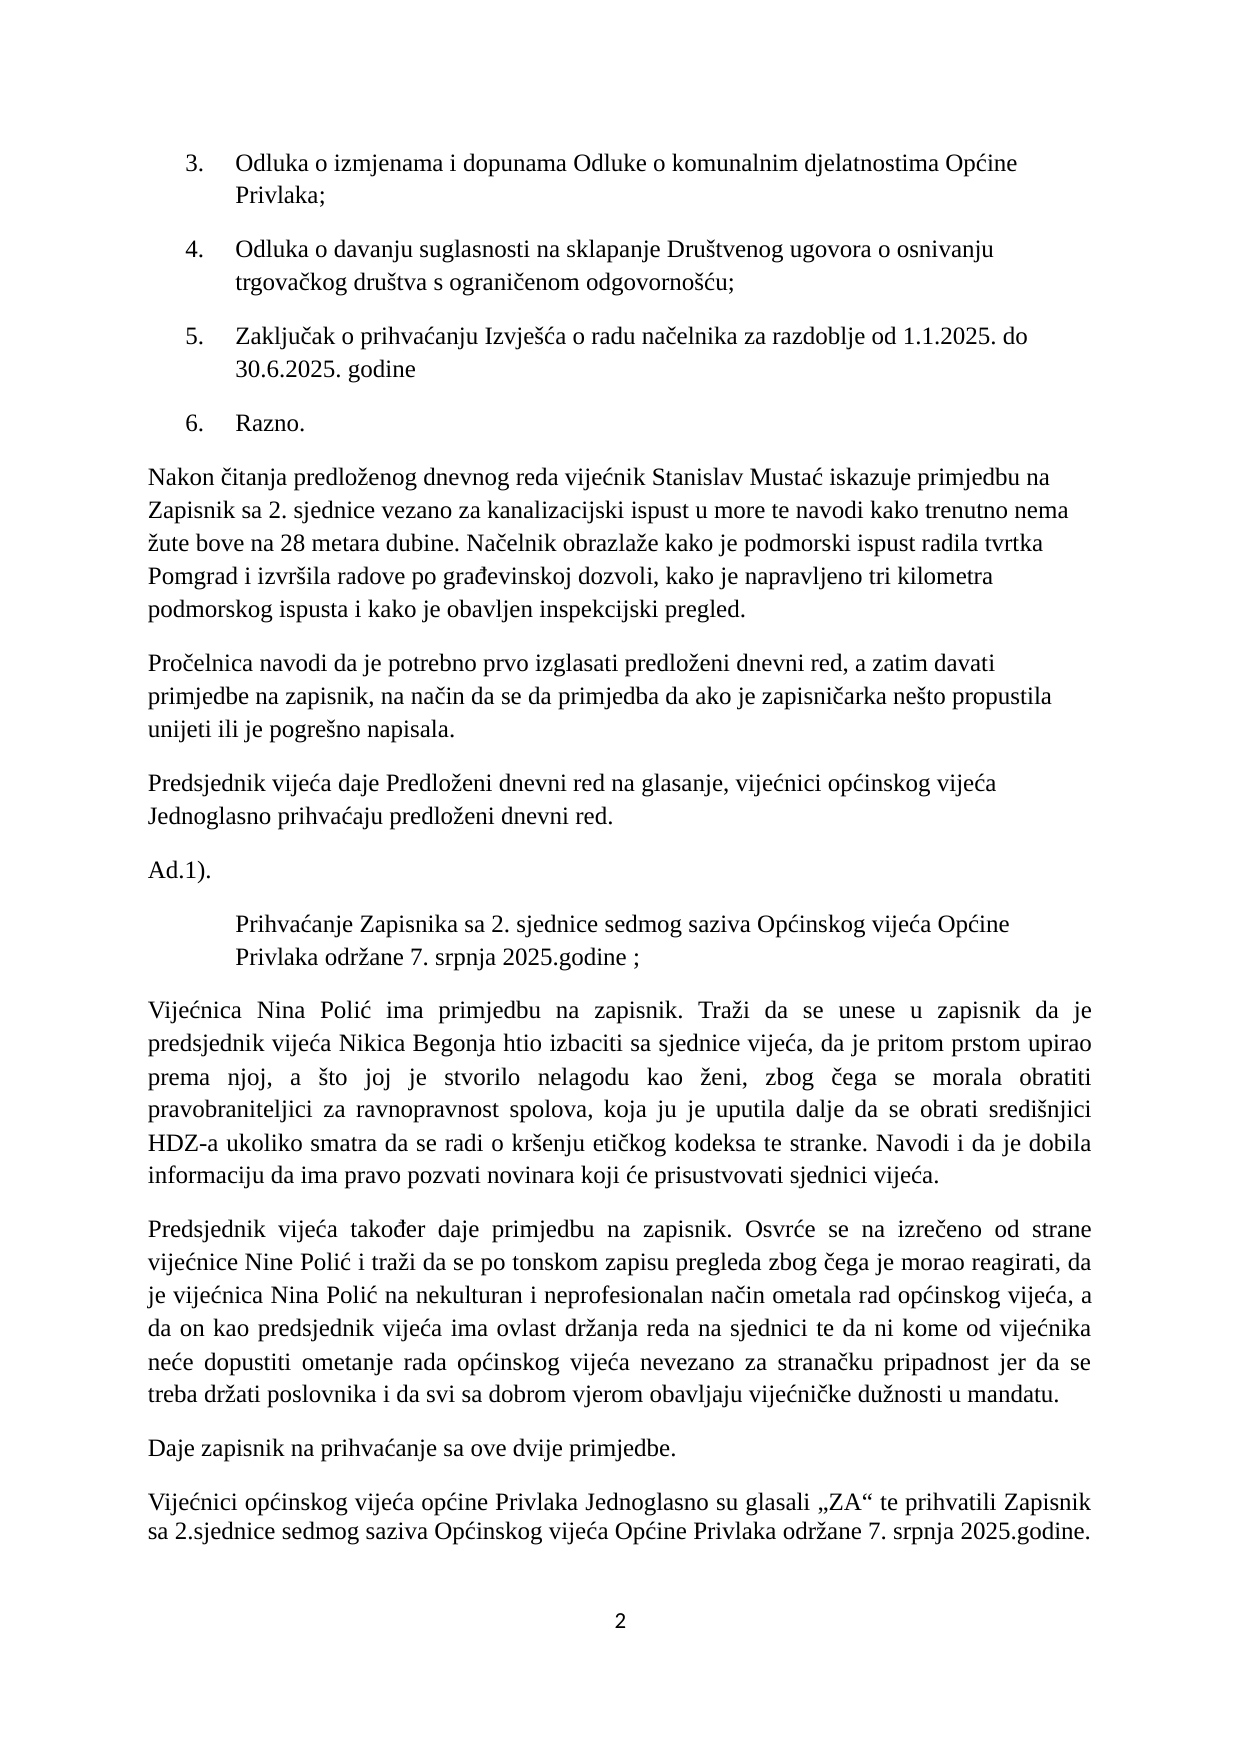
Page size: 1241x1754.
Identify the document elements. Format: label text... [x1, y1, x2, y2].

text Predsjednik vijeća također daje primjedbu na zapisnik. Osvrće se na izrečeno od strane vijećnice Nine Polić i traži da se po tonskom zapisu pregleda zbog čega je morao reagirati, da je vijećnica Nina Polić na nekulturan i neprofesionalan način ometala rad općinskog vijeća, a da on kao predsjednik vijeća ima ovlast držanja reda na sjednici te da ni kome od vijećnika neće dopustiti ometanje rada općinskog vijeća nevezano za stranačku pripadnost jer da se treba držati poslovnika i da svi sa dobrom vjerom obavljaju vijećničke dužnosti u mandatu. [148, 1214, 1093, 1408]
list Odluka o izmjenama i dopunama Odluke o komunalnim djelatnostima Općine Privlaka; [185, 148, 1093, 209]
text Pročelnica navodi da je potrebno prvo izglasati predloženi dnevni red, a zatim davati primjedbe na zapisnik, na način da se da primjedba da ako je zapisničarka nešto propustila unijeti ili je pogrešno napisala. [148, 648, 1093, 743]
text Nakon čitanja predloženog dnevnog reda vijećnik Stanislav Mustać iskazuje primjedbu na Zapisnik sa 2. sjednice vezano za kanalizacijski ispust u more te navodi kako trenutno nema žute bove na 28 metara dubine. Načelnik obrazlaže kako je podmorski ispust radila tvrtka Pomgrad i izvršila radove po građevinskoj dozvoli, kako je napravljeno tri kilometra podmorskog ispusta i kako je obavljen inspekcijski pregled. [148, 462, 1093, 623]
text Prihvaćanje Zapisnika sa 2. sjednice sedmog saziva Općinskog vijeća Općine Privlaka održane 7. srpnja 2025.godine ; [235, 909, 1093, 970]
text Vijećnica Nina Polić ima primjedbu na zapisnik. Traži da se unese u zapisnik da je predsjednik vijeća Nikica Begonja htio izbaciti sa sjednice vijeća, da je pritom prstom upirao prema njoj, a što joj je stvorilo nelagodu kao ženi, zbog čega se morala obratiti pravobraniteljici za ravnopravnost spolova, koja ju je uputila dalje da se obrati središnjici HDZ-a ukoliko smatra da se radi o kršenju etičkog kodeksa te stranke. Navodi i da je dobila informaciju da ima pravo pozvati novinara koji će prisustvovati sjednici vijeća. [148, 996, 1093, 1189]
text Daje zapisnik na prihvaćanje sa ove dvije primjedbe. [148, 1433, 1093, 1462]
list Odluka o davanju suglasnosti na sklapanje Društvenog ugovora o osnivanju trgovačkog društva s ograničenom odgovornošću; [185, 234, 1093, 296]
list Razno. [185, 408, 1093, 437]
text Ad.1). [148, 855, 1093, 883]
text Predsjednik vijeća daje Predloženi dnevni red na glasanje, vijećnici općinskog vijeća Jednoglasno prihvaćaju predloženi dnevni red. [148, 768, 1093, 830]
list Zaključak o prihvaćanju Izvješća o radu načelnika za razdoblje od 1.1.2025. do 30.6.2025. godine [185, 321, 1093, 383]
text Vijećnici općinskog vijeća općine Privlaka Jednoglasno su glasali „ZA“ te prihvatili Zapisnik sa 2.sjednice sedmog saziva Općinskog vijeća Općine Privlaka održane 7. srpnja 2025.godine. [148, 1487, 1093, 1545]
